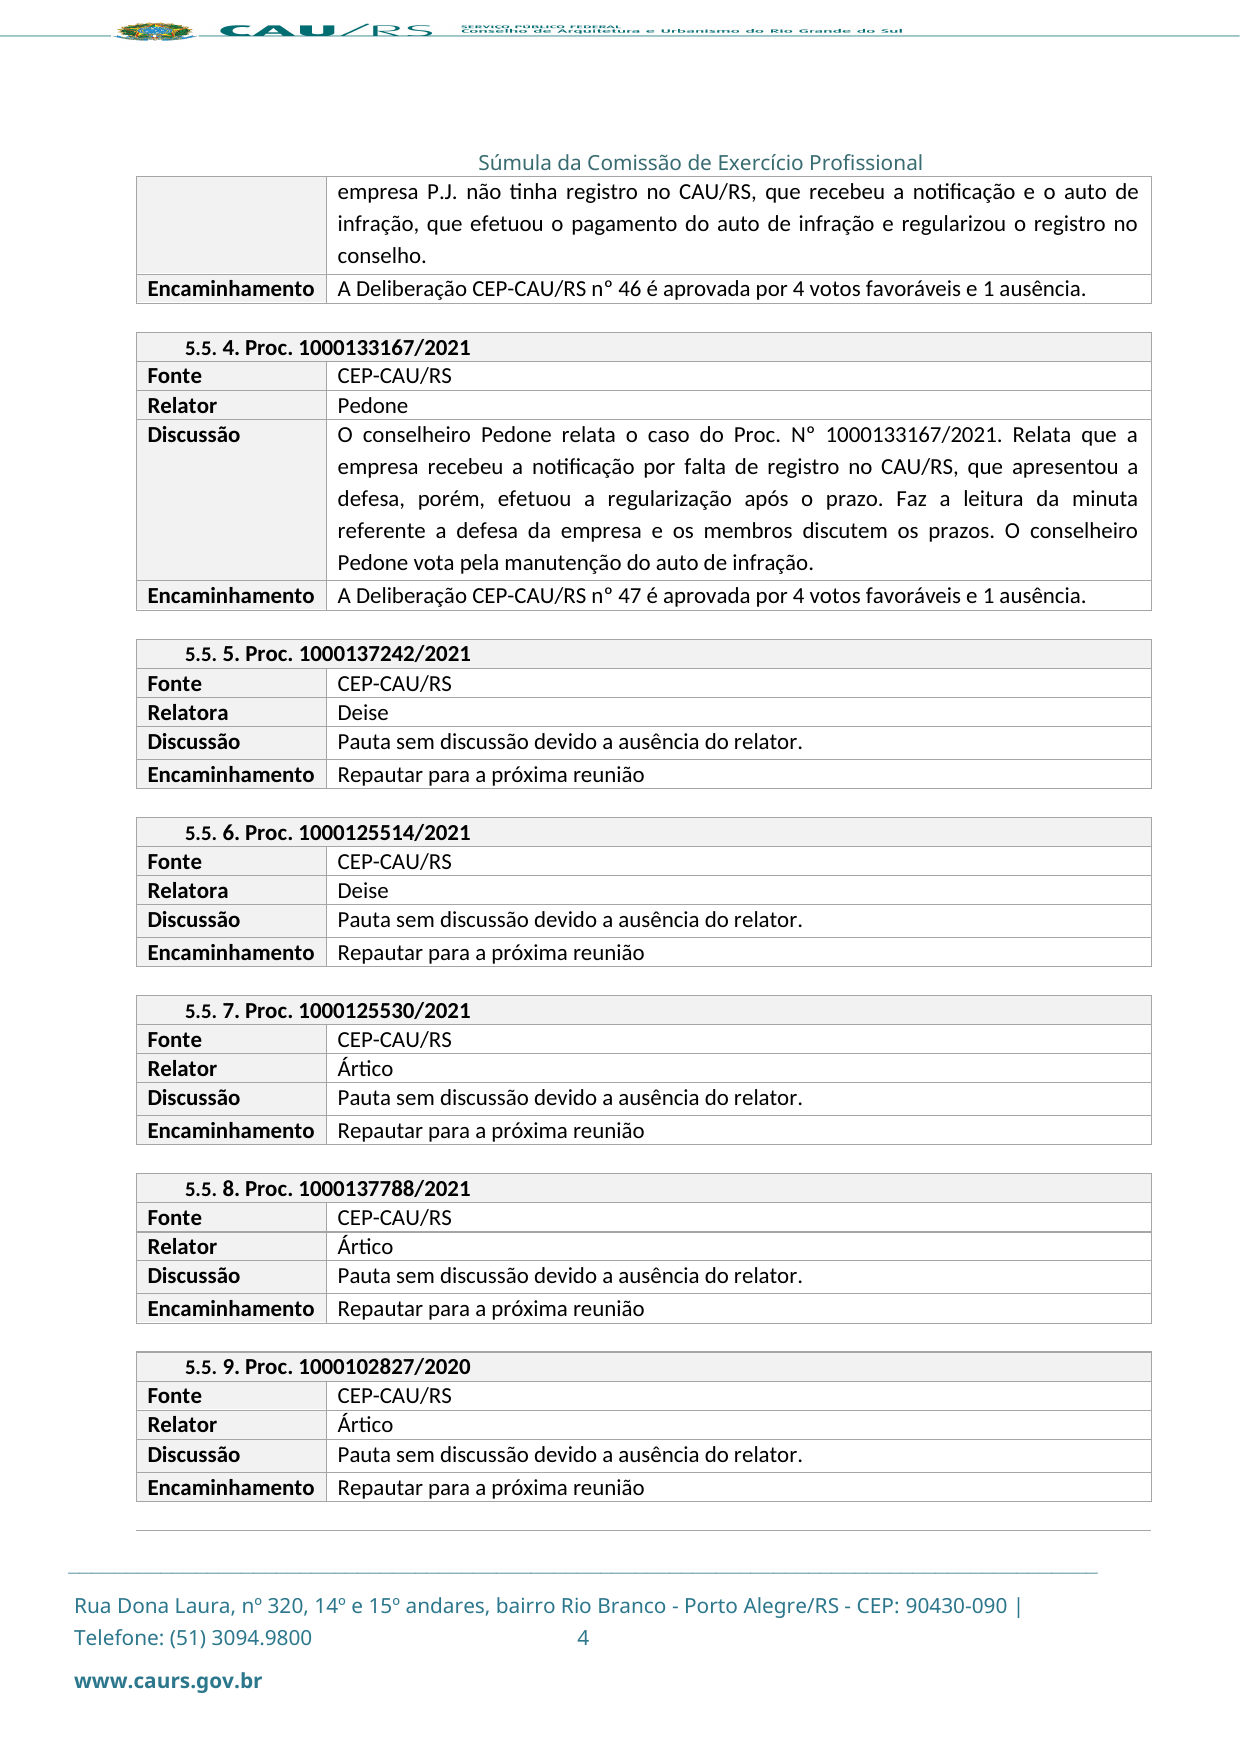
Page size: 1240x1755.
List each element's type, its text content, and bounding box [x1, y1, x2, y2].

table_cell [131, 846, 136, 875]
table_cell Relatora [137, 698, 326, 726]
table_cell [131, 1472, 136, 1501]
table_cell Relatora [137, 876, 326, 904]
table_cell [131, 1202, 136, 1231]
table_cell [131, 1410, 136, 1439]
table_cell Encaminhamento [137, 1116, 326, 1144]
table_cell [137, 177, 326, 273]
table_cell A Deliberação CEP-CAU/RS nº 47 é aprovada por 4 votos favoráveis e 1 ausência. [327, 581, 1151, 609]
table_cell [131, 1260, 136, 1293]
table_cell Ártico [327, 1411, 1151, 1439]
table_cell Repautar para a próxima reunião [327, 1116, 1151, 1144]
table_cell [131, 274, 136, 302]
table_cell [131, 1082, 136, 1115]
table_cell Pedone [327, 391, 1151, 419]
table_cell empresa P.J. não tinha registro no CAU/RS, que recebeu a notificação e o auto de infração, que efetuou o pagamento do auto de infração e regularizou o registro no conselho. [327, 177, 1151, 273]
table_cell [131, 937, 136, 966]
table_cell Relator [137, 1233, 326, 1260]
table_cell Encaminhamento [137, 275, 326, 302]
table_cell CEP-CAU/RS [327, 1025, 1151, 1053]
table_cell Pauta sem discussão devido a ausência do relator. [327, 1261, 1151, 1293]
table_cell [136, 967, 1151, 995]
table_cell Relator [137, 1411, 326, 1439]
table_cell A Deliberação CEP-CAU/RS nº 46 é aprovada por 4 votos favoráveis e 1 ausência. [327, 275, 1151, 302]
table_cell Fonte [137, 669, 326, 697]
table_cell [131, 639, 136, 668]
table_cell Deise [327, 698, 1151, 726]
table_cell Discussão [137, 1440, 326, 1472]
table_cell [131, 1381, 136, 1409]
table_cell [136, 1324, 1151, 1351]
table_cell [131, 580, 136, 609]
table_cell Ártico [327, 1233, 1151, 1260]
table_cell 9. Proc. 1000102827/2020 [137, 1353, 1151, 1381]
table_cell CEP-CAU/RS [327, 1203, 1151, 1231]
table_cell [131, 1323, 136, 1351]
table_cell [131, 303, 136, 332]
table_cell Pauta sem discussão devido a ausência do relator. [327, 1440, 1151, 1472]
table_cell [136, 611, 1151, 638]
table_cell Fonte [137, 1203, 326, 1231]
table_cell CEP-CAU/RS [327, 1382, 1151, 1409]
table_cell [131, 419, 136, 580]
table_cell Fonte [137, 1382, 326, 1409]
table_cell [136, 1502, 1151, 1530]
table_cell [131, 668, 136, 697]
table_cell [131, 1231, 136, 1260]
table_cell [131, 726, 136, 759]
table_cell Pauta sem discussão devido a ausência do relator. [327, 727, 1151, 759]
table_cell 4. Proc. 1000133167/2021 [137, 333, 1151, 361]
table_cell [131, 788, 136, 817]
table_cell [131, 332, 136, 361]
table_cell Fonte [137, 362, 326, 390]
table_cell Encaminhamento [137, 1294, 326, 1322]
table_cell CEP-CAU/RS [327, 669, 1151, 697]
table_cell Deise [327, 876, 1151, 904]
table_cell [131, 966, 136, 995]
table_cell Discussão [137, 1261, 326, 1293]
table_cell Repautar para a próxima reunião [327, 760, 1151, 788]
table_cell [131, 1115, 136, 1144]
table_cell Relator [137, 391, 326, 419]
table_cell Discussão [137, 420, 326, 580]
table_cell CEP-CAU/RS [327, 847, 1151, 875]
table_cell Relator [137, 1054, 326, 1082]
table_cell Encaminhamento [137, 938, 326, 966]
table_cell Encaminhamento [137, 581, 326, 609]
table_cell Encaminhamento [137, 760, 326, 788]
table_cell [131, 817, 136, 846]
table_cell [131, 1053, 136, 1082]
table_cell [136, 1145, 1151, 1173]
table_cell [131, 1293, 136, 1322]
table_cell [136, 789, 1151, 817]
table_cell Pauta sem discussão devido a ausência do relator. [327, 1083, 1151, 1115]
table_cell [131, 1144, 136, 1173]
table_cell [131, 390, 136, 419]
table_cell Fonte [137, 1025, 326, 1053]
table_cell 7. Proc. 1000125530/2021 [137, 996, 1151, 1024]
table_cell [131, 1439, 136, 1472]
table_cell Repautar para a próxima reunião [327, 1473, 1151, 1501]
table_cell Repautar para a próxima reunião [327, 938, 1151, 966]
table_cell [136, 304, 1151, 332]
table_cell Discussão [137, 905, 326, 937]
table_cell [131, 995, 136, 1024]
table_cell O conselheiro Pedone relata o caso do Proc. Nº 1000133167/2021. Relata que a empresa recebeu a notificação por falta de registro no CAU/RS, que apresentou a defesa, porém, efetuou a regularização após o prazo. Faz a leitura da minuta referente a defesa da empresa e os membros discutem os prazos. O conselheiro Pedone vota pela manutenção do auto de infração. [327, 420, 1151, 580]
table_cell [131, 875, 136, 904]
table_cell [131, 697, 136, 726]
table_cell 8. Proc. 1000137788/2021 [137, 1174, 1151, 1202]
table_cell CEP-CAU/RS [327, 362, 1151, 390]
table_cell Discussão [137, 1083, 326, 1115]
table_cell [131, 176, 136, 273]
table_cell [131, 904, 136, 937]
table_cell [131, 1024, 136, 1053]
table_cell Ártico [327, 1054, 1151, 1082]
table_cell Fonte [137, 847, 326, 875]
table_cell Pauta sem discussão devido a ausência do relator. [327, 905, 1151, 937]
table_cell Repautar para a próxima reunião [327, 1294, 1151, 1322]
table_cell [131, 1173, 136, 1202]
table_cell [131, 610, 136, 638]
table_cell 5. Proc. 1000137242/2021 [137, 640, 1151, 668]
table_cell 6. Proc. 1000125514/2021 [137, 818, 1151, 846]
table_cell Discussão [137, 727, 326, 759]
table_cell Encaminhamento [137, 1473, 326, 1501]
table_cell [131, 759, 136, 788]
table_cell [131, 361, 136, 390]
table_cell [131, 1501, 136, 1530]
table_cell [131, 1351, 136, 1381]
